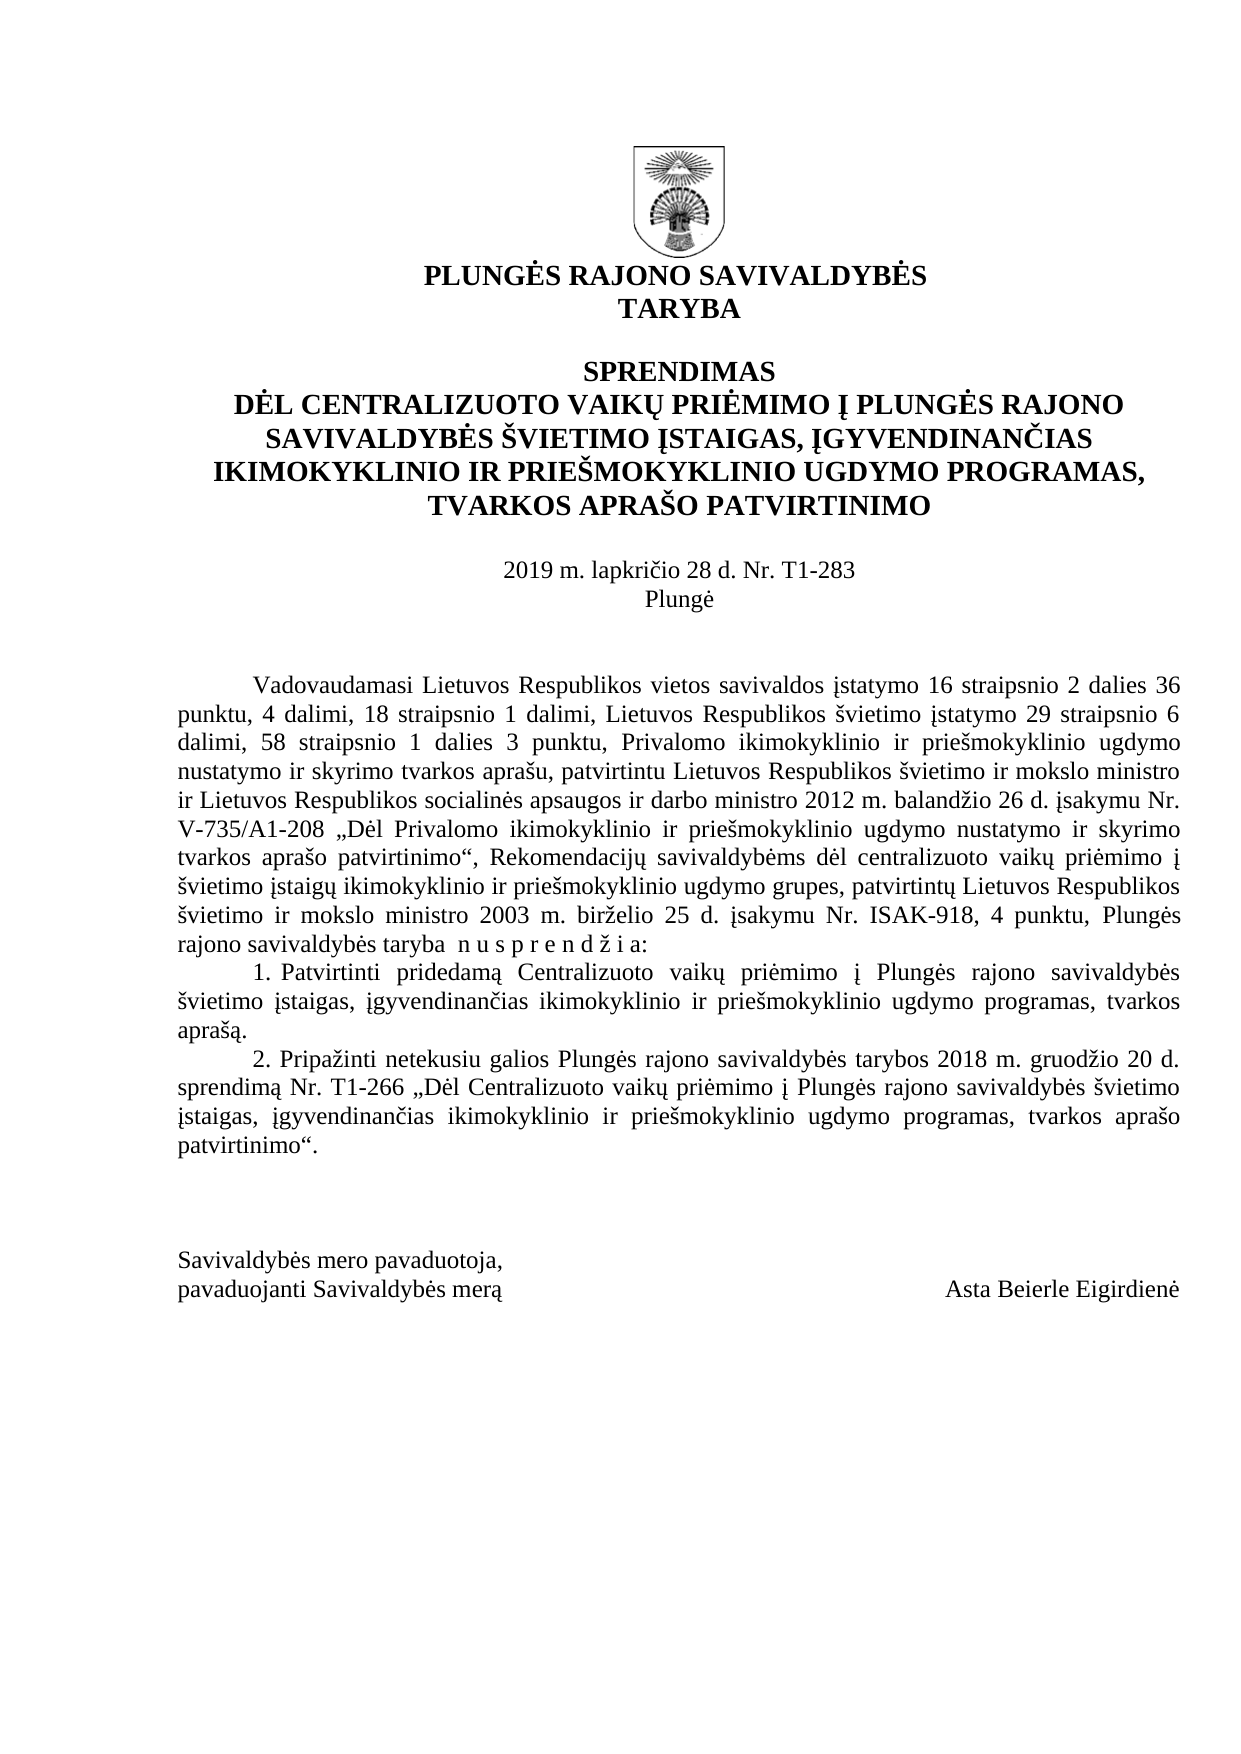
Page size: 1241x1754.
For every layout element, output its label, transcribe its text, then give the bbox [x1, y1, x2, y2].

text 2019 m. lapkričio 28 d. Nr. T1-283 [177, 555, 1181, 584]
text 1. Patvirtinti pridedamą Centralizuoto vaikų priėmimo į Plungės rajono savivaldybės švietimo įstaigas, įgyvendinančias ikimokyklinio ir priešmokyklinio ugdymo programas, tvarkos aprašą. [177, 957, 1181, 1044]
text Plungė [177, 584, 1181, 612]
text pavaduojanti Savivaldybės merą Asta Beierle Eigirdienė [177, 1274, 1181, 1302]
text PLUNGĖS RAJONO SAVIVALDYBĖS [177, 258, 1181, 291]
text SPRENDIMAS [177, 354, 1181, 387]
text DĖL CENTRALIZUOTO VAIKŲ PRIĖMIMO Į PLUNGĖS RAJONO SAVIVALDYBĖS ŠVIETIMO ĮSTAIGAS, ĮGYVENDINANČIAS IKIMOKYKLINIO IR PRIEŠMOKYKLINIO UGDYMO PROGRAMAS, TVARKOS APRAŠO patvirtinimo [177, 387, 1181, 521]
text 2. Pripažinti netekusiu galios Plungės rajono savivaldybės tarybos 2018 m. gruodžio 20 d. sprendimą Nr. T1-266 „Dėl Centralizuoto vaikų priėmimo į Plungės rajono savivaldybės švietimo įstaigas, įgyvendinančias ikimokyklinio ir priešmokyklinio ugdymo programas, tvarkos aprašo patvirtinimo“. [177, 1044, 1181, 1159]
text Vadovaudamasi Lietuvos Respublikos vietos savivaldos įstatymo 16 straipsnio 2 dalies 36 punktu, 4 dalimi, 18 straipsnio 1 dalimi, Lietuvos Respublikos švietimo įstatymo 29 straipsnio 6 dalimi, 58 straipsnio 1 dalies 3 punktu, Privalomo ikimokyklinio ir priešmokyklinio ugdymo nustatymo ir skyrimo tvarkos aprašu, patvirtintu Lietuvos Respublikos švietimo ir mokslo ministro ir Lietuvos Respublikos socialinės apsaugos ir darbo ministro 2012 m. balandžio 26 d. įsakymu Nr. V-735/A1-208 „Dėl Privalomo ikimokyklinio ir priešmokyklinio ugdymo nustatymo ir skyrimo tvarkos aprašo patvirtinimo“, Rekomendacijų savivaldybėms dėl centralizuoto vaikų priėmimo į švietimo įstaigų ikimokyklinio ir priešmokyklinio ugdymo grupes, patvirtintų Lietuvos Respublikos švietimo ir mokslo ministro 2003 m. birželio 25 d. įsakymu Nr. ISAK-918, 4 punktu, Plungės rajono savivaldybės taryba n u s p r e n d ž i a: [177, 670, 1181, 957]
text TARYBA [177, 291, 1181, 325]
text Savivaldybės mero pavaduotoja, [177, 1245, 1181, 1274]
